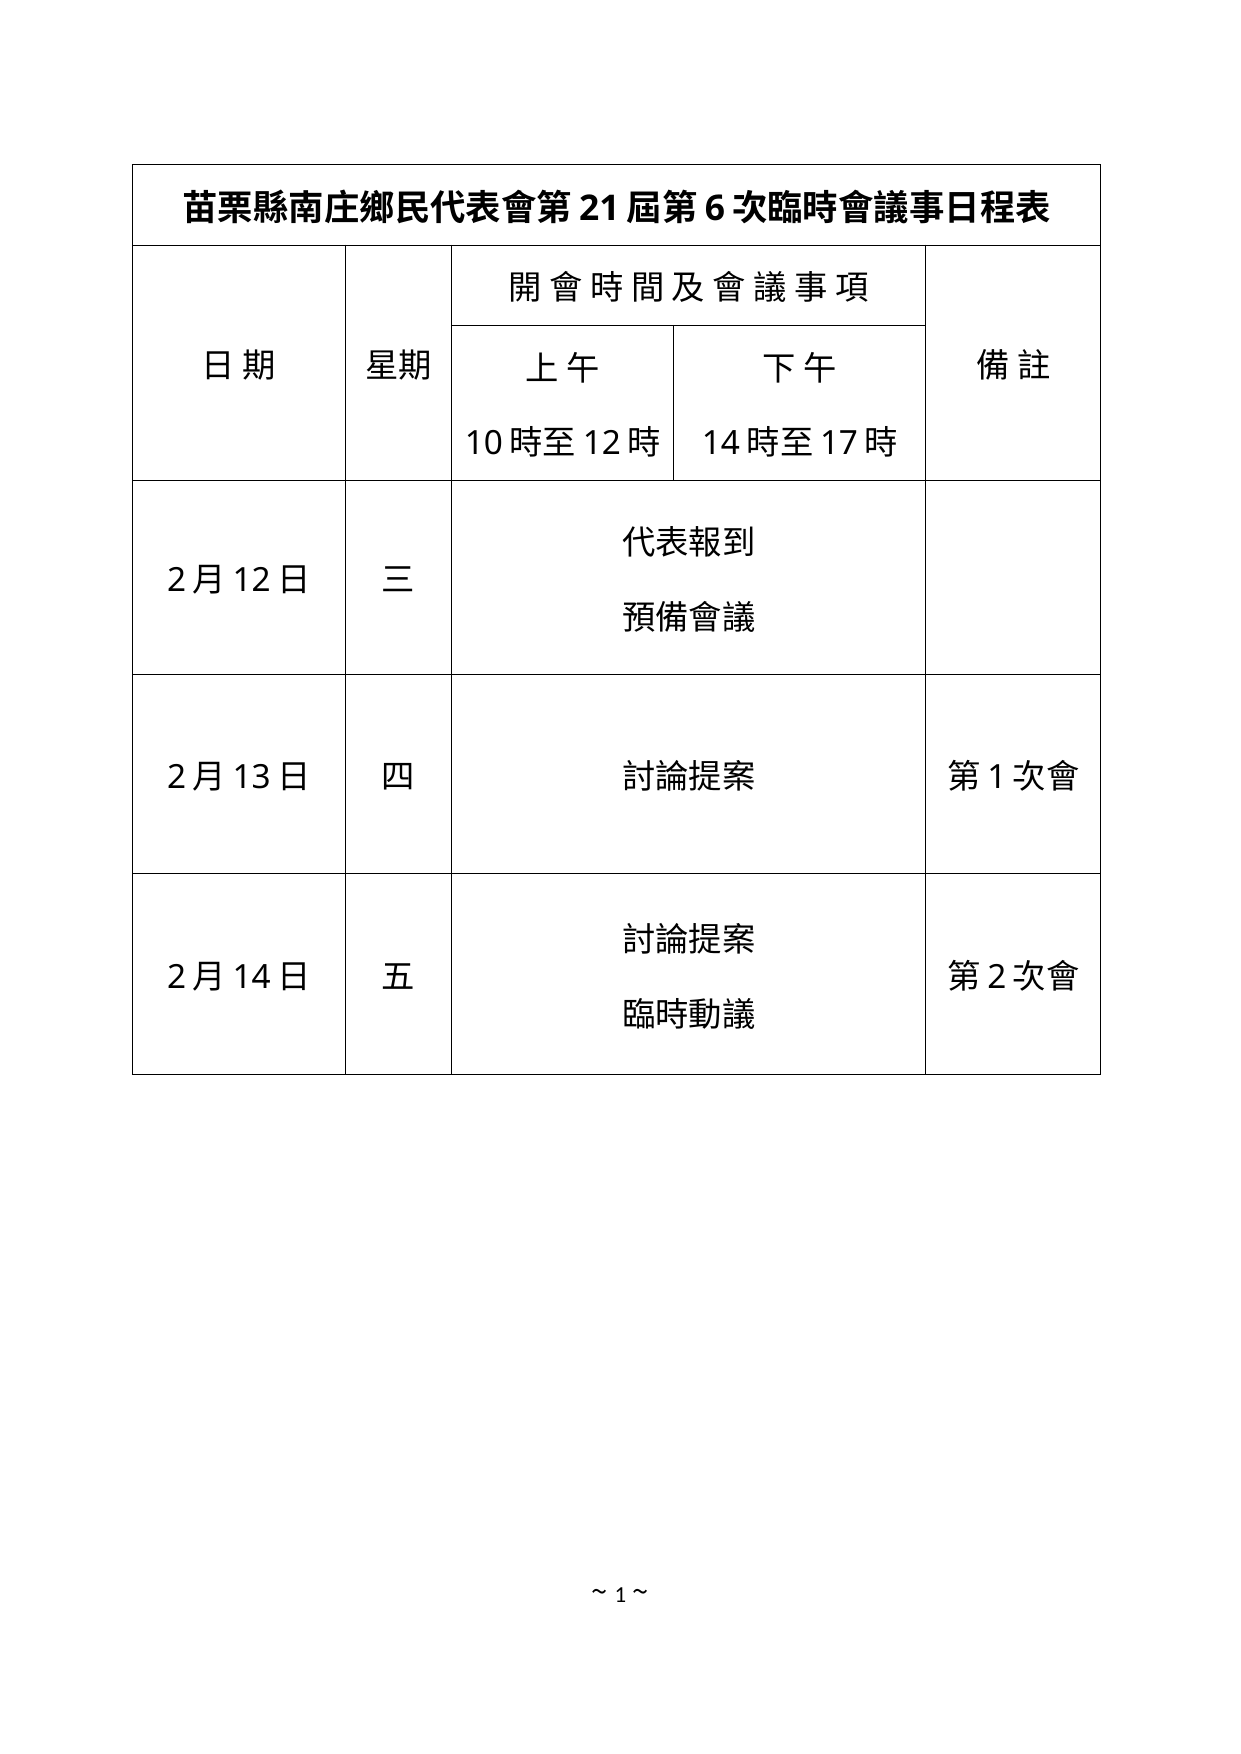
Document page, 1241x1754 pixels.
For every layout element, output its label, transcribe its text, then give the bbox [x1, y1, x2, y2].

table_cell 五 [346, 874, 451, 1074]
table_cell 星期 [346, 246, 451, 480]
table_cell 開 會 時 間 及 會 議 事 項 [452, 246, 925, 325]
table_cell 討論提案 [452, 675, 925, 873]
table_cell [926, 481, 1100, 674]
table_cell 日 期 [133, 246, 345, 480]
table_header 苗栗縣南庄鄉民代表會第21屆第6次臨時會議事日程表 [133, 165, 1100, 244]
table_cell 2月13日 [133, 675, 345, 873]
table_cell 討論提案 臨時動議 [452, 874, 925, 1074]
table_cell 下 午 14時至17時 [674, 326, 925, 480]
table_cell 上 午 10時至12時 [452, 326, 673, 480]
table_cell 備 註 [926, 246, 1100, 480]
table_cell 2月14日 [133, 874, 345, 1074]
table_cell 第1次會 [926, 675, 1100, 873]
table_cell 三 [346, 481, 451, 674]
table_cell 四 [346, 675, 451, 873]
table_cell 代表報到 預備會議 [452, 481, 925, 674]
table_cell 第2次會 [926, 874, 1100, 1074]
table_cell 2月12日 [133, 481, 345, 674]
